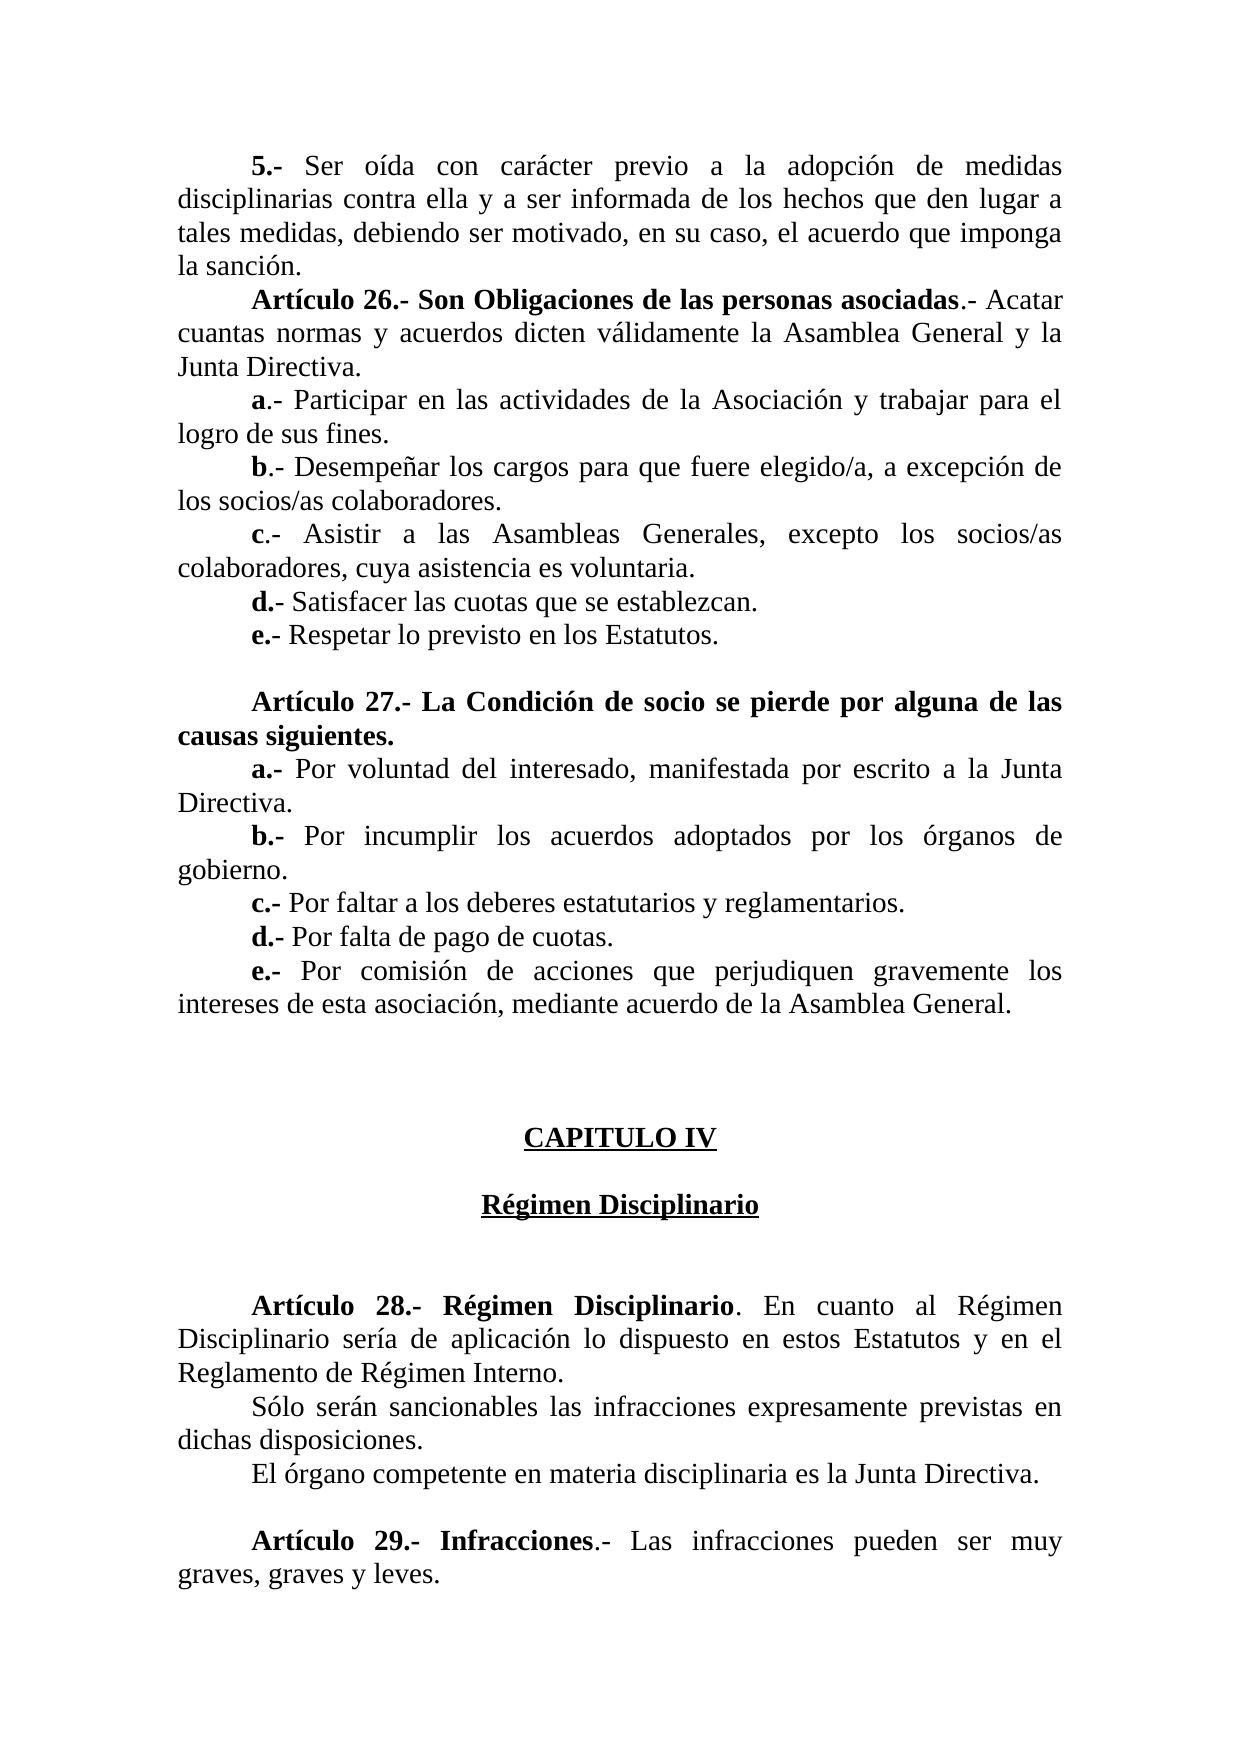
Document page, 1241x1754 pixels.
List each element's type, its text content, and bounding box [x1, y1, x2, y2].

text Artículo 28.- Régimen Disciplinario. En cuanto al Régimen Disciplinario sería de aplicación lo dispuesto en estos Estatutos y en el Reglamento de Régimen Interno. [177, 1288, 1063, 1389]
text c.- Asistir a las Asambleas Generales, excepto los socios/as colaboradores, cuya asistencia es voluntaria. [177, 517, 1063, 584]
text El órgano competente en materia disciplinaria es la Junta Directiva. [177, 1456, 1063, 1489]
text b.- Desempeñar los cargos para que fuere elegido/a, a excepción de los socios/as colaboradores. [177, 449, 1063, 517]
text d.- Por falta de pago de cuotas. [177, 919, 1063, 953]
text Régimen Disciplinario [177, 1187, 1063, 1221]
text e.- Por comisión de acciones que perjudiquen gravemente los intereses de esta asociación, mediante acuerdo de la Asamblea General. [177, 953, 1063, 1020]
text c.- Por faltar a los deberes estatutarios y reglamentarios. [177, 886, 1063, 919]
text Sólo serán sancionables las infracciones expresamente previstas en dichas disposiciones. [177, 1389, 1063, 1456]
text 5.- Ser oída con carácter previo a la adopción de medidas disciplinarias contra ella y a ser informada de los hechos que den lugar a tales medidas, debiendo ser motivado, en su caso, el acuerdo que imponga la sanción. [177, 148, 1063, 282]
text e.- Respetar lo previsto en los Estatutos. [177, 617, 1063, 651]
text b.- Por incumplir los acuerdos adoptados por los órganos de gobierno. [177, 818, 1063, 886]
text d.- Satisfacer las cuotas que se establezcan. [177, 584, 1063, 617]
text a.- Por voluntad del interesado, manifestada por escrito a la Junta Directiva. [177, 751, 1063, 818]
text Artículo 29.- Infracciones.- Las infracciones pueden ser muy graves, graves y leves. [177, 1523, 1063, 1590]
text CAPITULO IV [177, 1120, 1063, 1154]
text Artículo 27.- La Condición de socio se pierde por alguna de las causas siguientes. [177, 684, 1063, 751]
text Artículo 26.- Son Obligaciones de las personas asociadas.- Acatar cuantas normas y acuerdos dicten válidamente la Asamblea General y la Junta Directiva. [177, 282, 1063, 382]
text a.- Participar en las actividades de la Asociación y trabajar para el logro de sus fines. [177, 382, 1063, 449]
